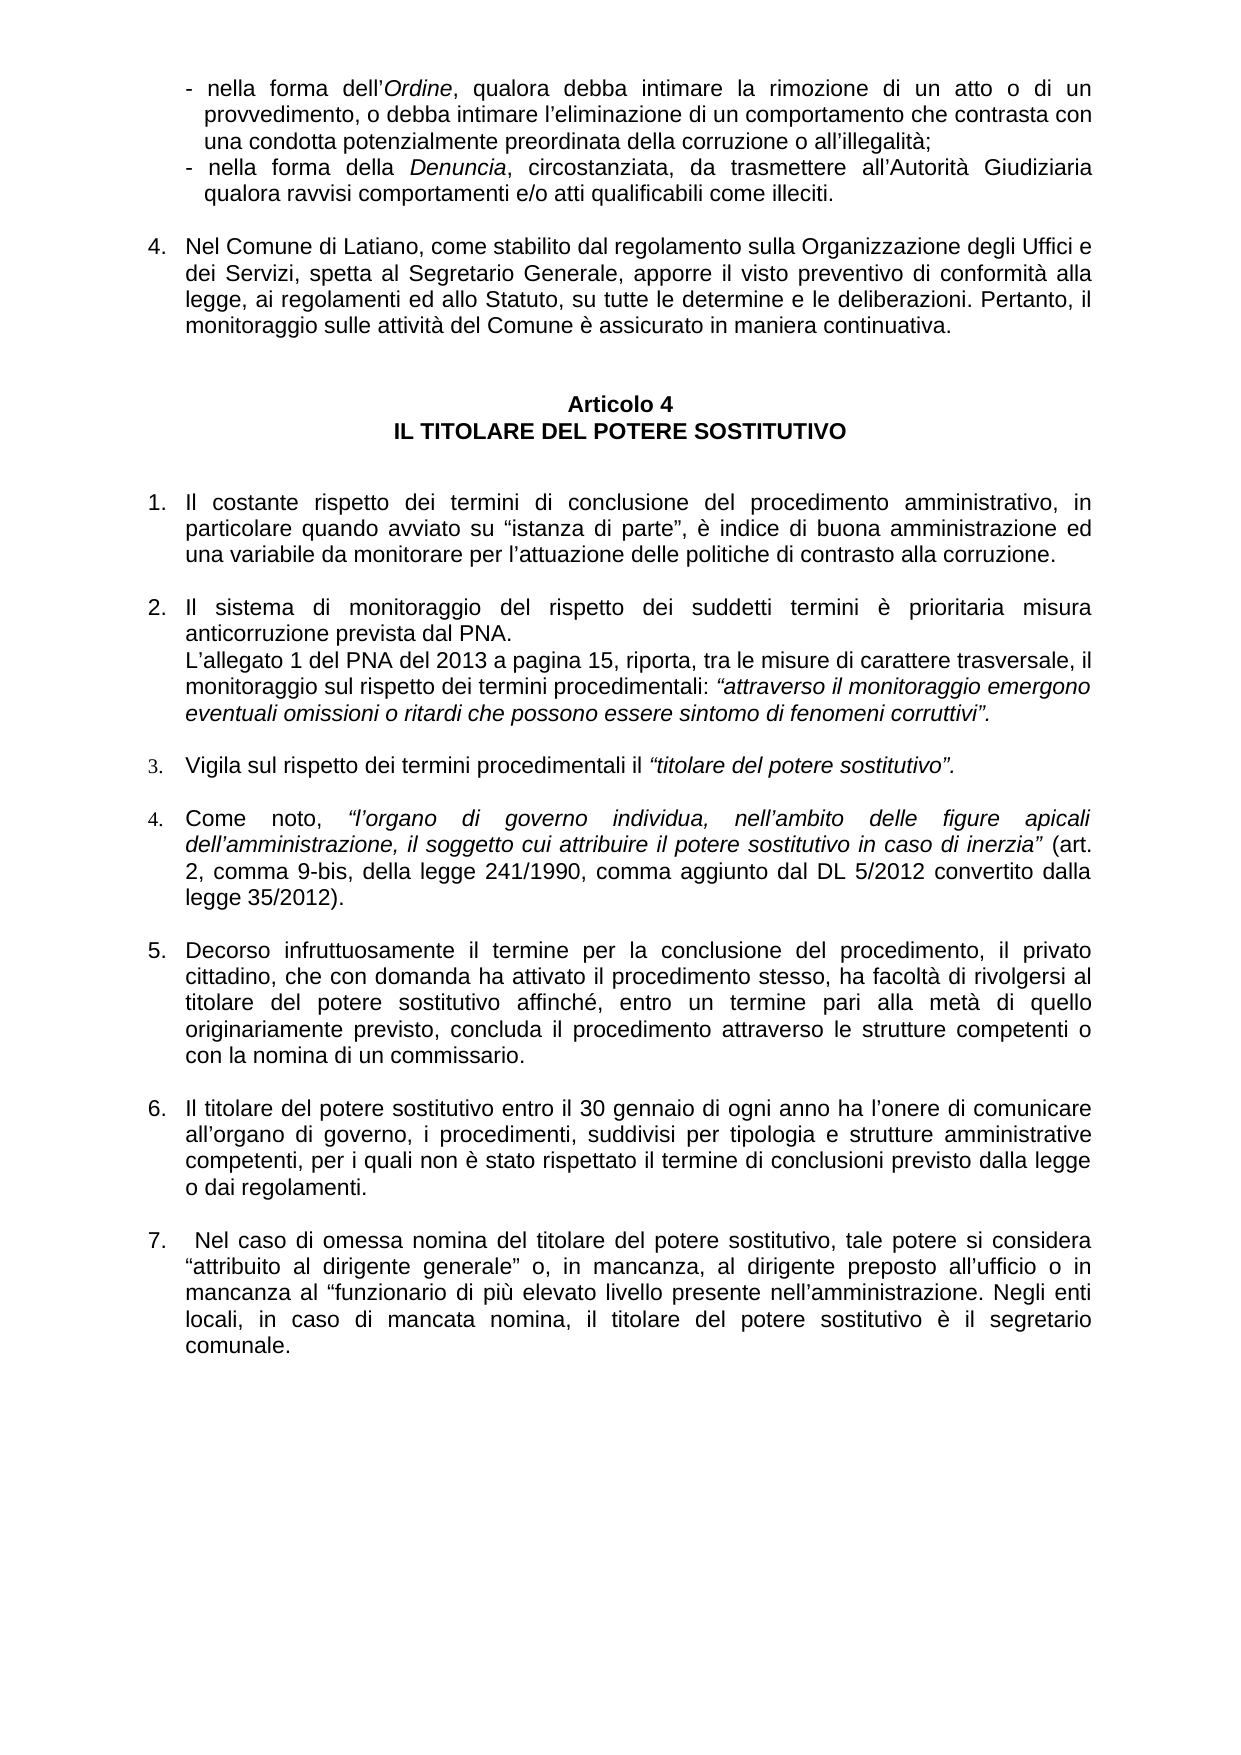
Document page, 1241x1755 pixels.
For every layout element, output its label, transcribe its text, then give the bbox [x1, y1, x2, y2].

list Vigila sul rispetto dei termini procedimentali il “titolare del potere sostitutivo”. [148, 752, 1093, 778]
list Il costante rispetto dei termini di conclusione del procedimento amministrativo, in particolare quando avviato su “istanza di parte”, è indice di buona amministrazione ed una variabile da monitorare per l’attuazione delle politiche di contrasto alla corruzione. [148, 489, 1093, 568]
text Articolo 4 [148, 391, 1093, 418]
list Come noto, “l’organo di governo individua, nell’ambito delle figure apicali dell’amministrazione, il soggetto cui attribuire il potere sostitutivo in caso di inerzia” (art. 2, comma 9-bis, della legge 241/1990, comma aggiunto dal DL 5/2012 convertito dalla legge 35/2012). [148, 805, 1093, 910]
text - nella forma della Denuncia, circostanziata, da trasmettere all’Autorità Giudiziaria qualora ravvisi comportamenti e/o atti qualificabili come illeciti. [185, 154, 1093, 207]
list Il titolare del potere sostitutivo entro il 30 gennaio di ogni anno ha l’onere di comunicare all’organo di governo, i procedimenti, suddivisi per tipologia e strutture amministrative competenti, per i quali non è stato rispettato il termine di conclusioni previsto dalla legge o dai regolamenti. [148, 1095, 1093, 1200]
list Decorso infruttuosamente il termine per la conclusione del procedimento, il privato cittadino, che con domanda ha attivato il procedimento stesso, ha facoltà di rivolgersi al titolare del potere sostitutivo affinché, entro un termine pari alla metà di quello originariamente previsto, concluda il procedimento attraverso le strutture competenti o con la nomina di un commissario. [148, 937, 1093, 1068]
text - nella forma dell’Ordine, qualora debba intimare la rimozione di un atto o di un provvedimento, o debba intimare l’eliminazione di un comportamento che contrasta con una condotta potenzialmente preordinata della corruzione o all’illegalità; [185, 75, 1093, 154]
list Il sistema di monitoraggio del rispetto dei suddetti termini è prioritaria misura anticorruzione prevista dal PNA. [148, 594, 1093, 647]
list Nel Comune di Latiano, come stabilito dal regolamento sulla Organizzazione degli Uffici e dei Servizi, spetta al Segretario Generale, apporre il visto preventivo di conformità alla legge, ai regolamenti ed allo Statuto, su tutte le determine e le deliberazioni. Pertanto, il monitoraggio sulle attività del Comune è assicurato in maniera continuativa. [148, 233, 1093, 338]
text L’allegato 1 del PNA del 2013 a pagina 15, riporta, tra le misure di carattere trasversale, il monitoraggio sul rispetto dei termini procedimentali: “attraverso il monitoraggio emergono eventuali omissioni o ritardi che possono essere sintomo di fenomeni corruttivi”. [185, 647, 1093, 726]
list Nel caso di omessa nomina del titolare del potere sostitutivo, tale potere si considera “attribuito al dirigente generale” o, in mancanza, al dirigente preposto all’ufficio o in mancanza al “funzionario di più elevato livello presente nell’amministrazione. Negli enti locali, in caso di mancata nomina, il titolare del potere sostitutivo è il segretario comunale. [148, 1227, 1093, 1358]
text IL TITOLARE DEL POTERE SOSTITUTIVO [148, 418, 1093, 444]
